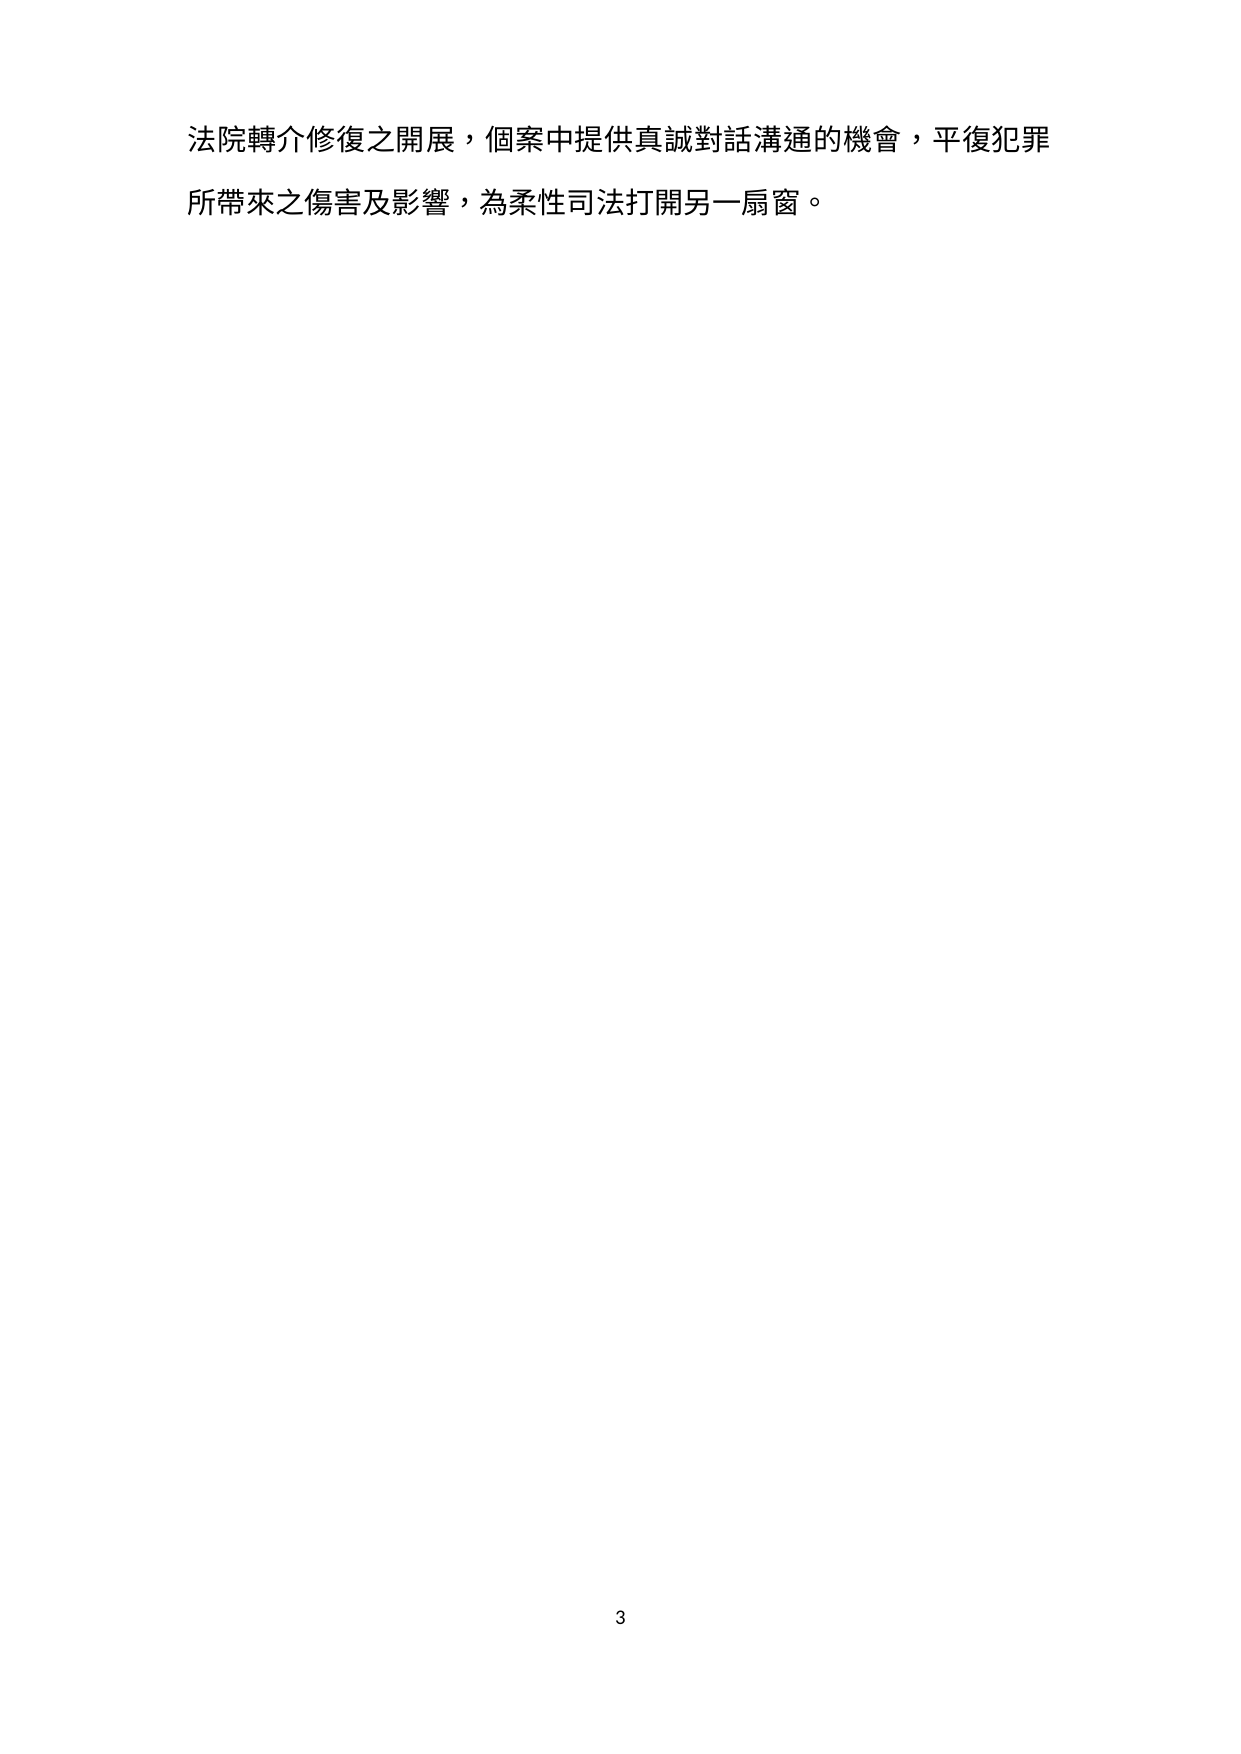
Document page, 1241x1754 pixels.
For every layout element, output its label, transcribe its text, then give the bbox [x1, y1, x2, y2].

text 法院轉介修復之開展，個案中提供真誠對話溝通的機會，平復犯罪所帶來之傷害及影響，為柔性司法打開另一扇窗。 [187, 96, 1053, 221]
